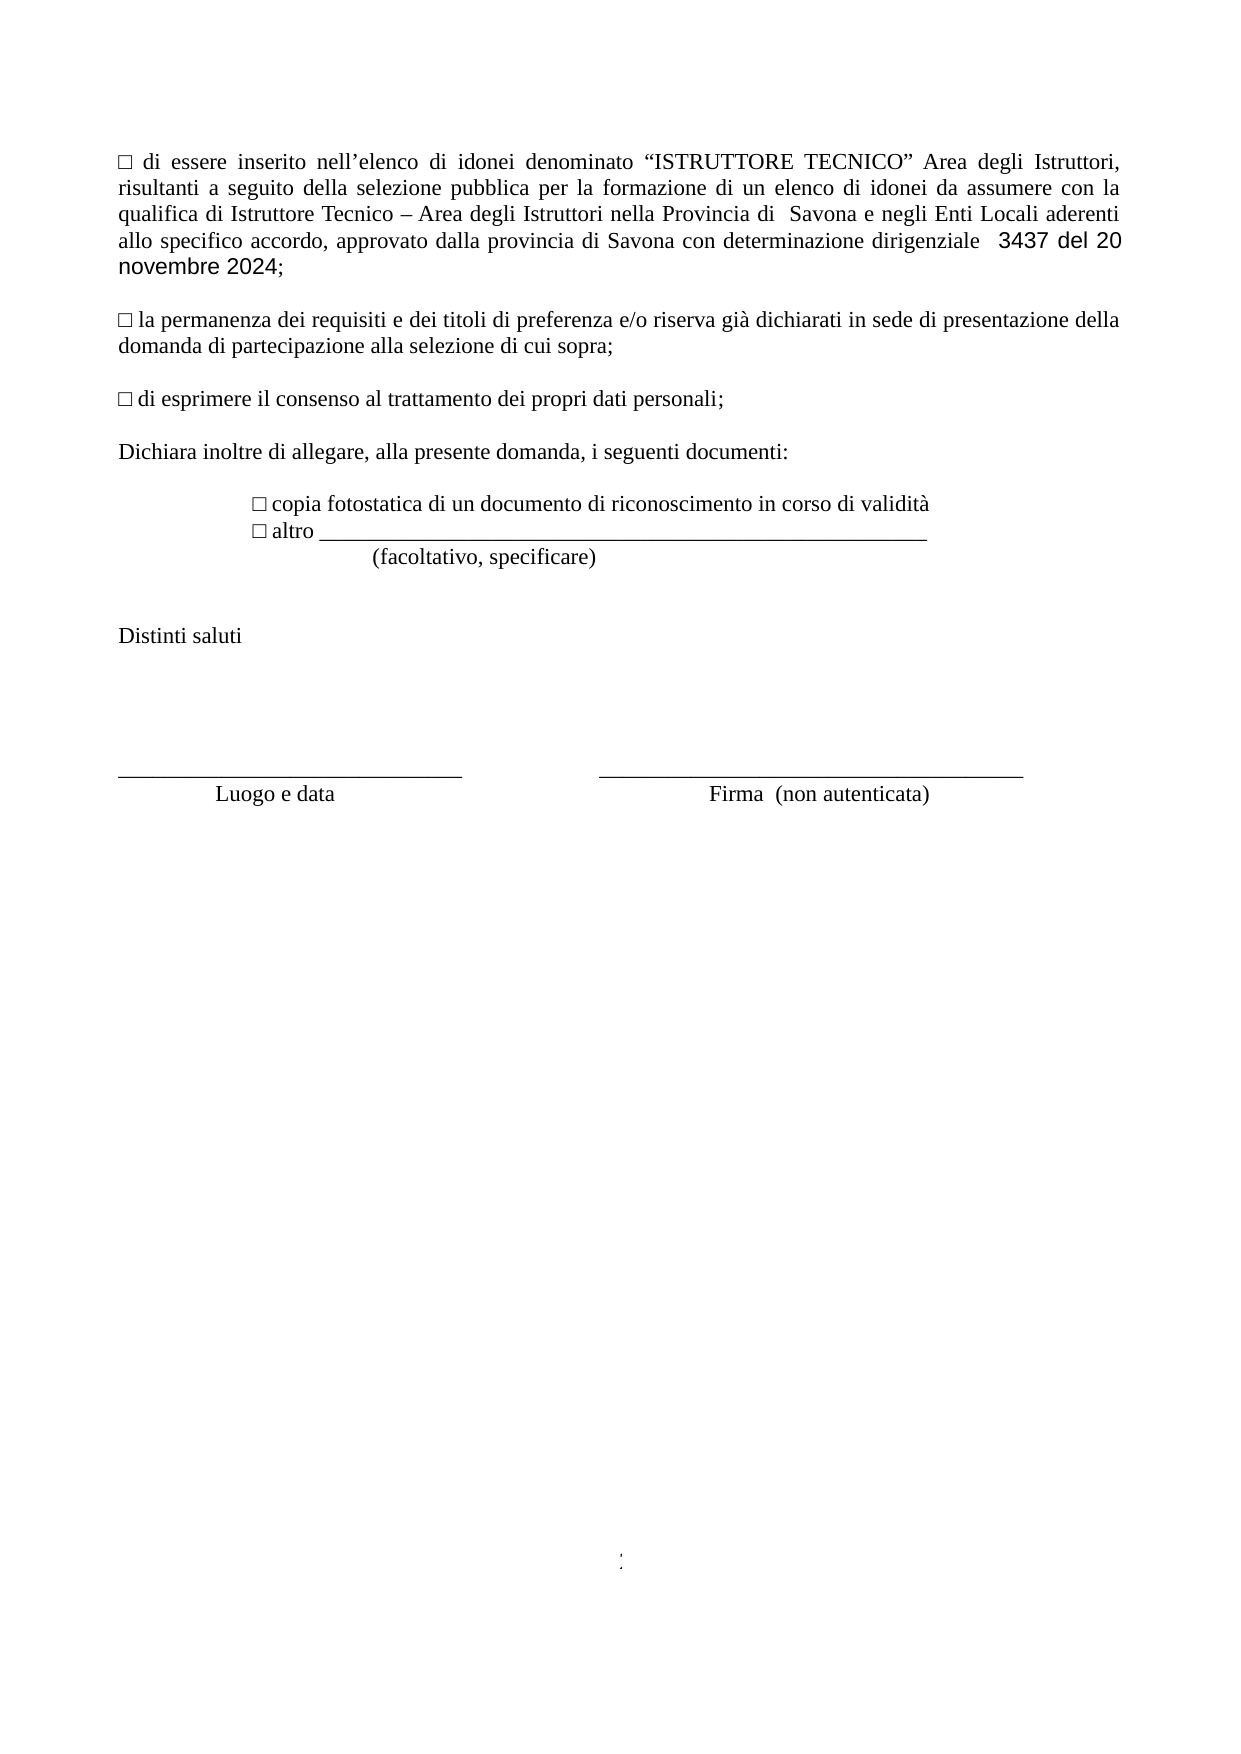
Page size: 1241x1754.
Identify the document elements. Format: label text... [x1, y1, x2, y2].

text Luogo e data Firma (non autenticata) [118, 780, 1122, 807]
text (facoltativo, specificare) [192, 543, 1122, 569]
text □ copia fotostatica di un documento di riconoscimento in corso di validità [192, 491, 1122, 517]
text □ di esprimere il consenso al trattamento dei propri dati personali; [118, 385, 1122, 411]
text Dichiara inoltre di allegare, alla presente domanda, i seguenti documenti: [118, 438, 1122, 464]
text □ di essere inserito nell’elenco di idonei denominato “ISTRUTTORE TECNICO” Area degli Istruttori, risultanti a seguito della selezione pubblica per la formazione di un elenco di idonei da assumere con la qualifica di Istruttore Tecnico – Area degli Istruttori nella Provincia di Savona e negli Enti Locali aderenti allo specifico accordo, approvato dalla provincia di Savona con determinazione dirigenziale 3437 del 20 novembre 2024; [118, 148, 1122, 280]
text □ la permanenza dei requisiti e dei titoli di preferenza e/o riserva già dichiarati in sede di presentazione della domanda di partecipazione alla selezione di cui sopra; [118, 306, 1122, 359]
text Distinti saluti [118, 622, 1122, 649]
text ______________________________ _____________________________________ [118, 754, 1122, 780]
text □ altro _____________________________________________________ [192, 517, 1122, 543]
